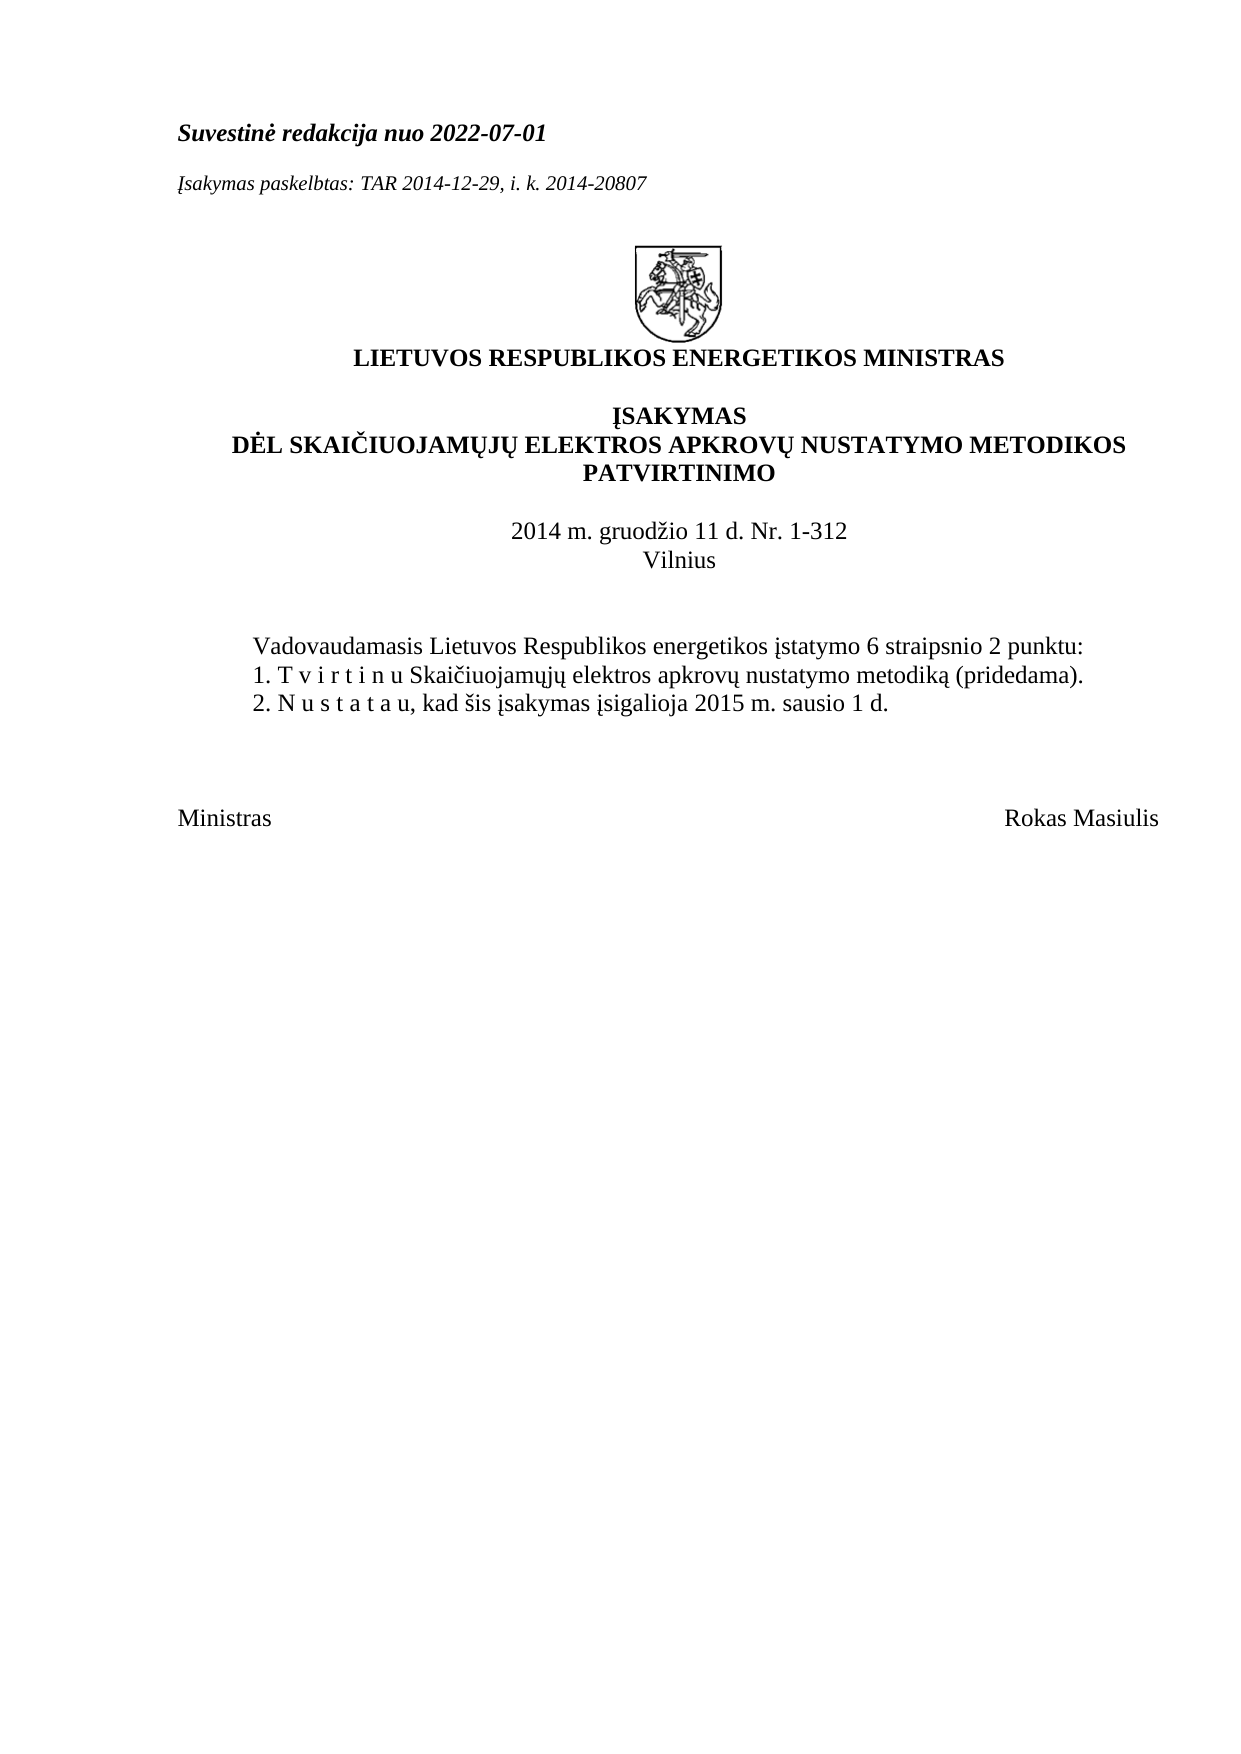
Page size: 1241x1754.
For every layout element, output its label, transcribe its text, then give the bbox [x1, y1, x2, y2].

text DĖL SKAIČIUOJAMŲJŲ ELEKTROS APKROVŲ NUSTATYMO METODIKOS patvirtinimo [177, 430, 1181, 487]
text Suvestinė redakcija nuo 2022-07-01 [177, 118, 1181, 147]
text Vadovaudamasis Lietuvos Respublikos energetikos įstatymo 6 straipsnio 2 punktu: [177, 631, 1181, 660]
text 2014 m. gruodžio 11 d. Nr. 1-312 [177, 516, 1181, 545]
text 1. T v i r t i n u Skaičiuojamųjų elektros apkrovų nustatymo metodiką (pridedama). [177, 660, 1181, 688]
text Ministras Rokas Masiulis [177, 803, 1181, 832]
text Vilnius [177, 545, 1181, 573]
text 2. N u s t a t a u, kad šis įsakymas įsigalioja 2015 m. sausio 1 d. [177, 688, 1181, 717]
text LIETUVOS RESPUBLIKOS ENERGETIKOS MINISTRAS [177, 343, 1181, 372]
text įsakymas [177, 401, 1181, 430]
text Įsakymas paskelbtas: TAR 2014-12-29, i. k. 2014-20807 [177, 171, 1181, 195]
